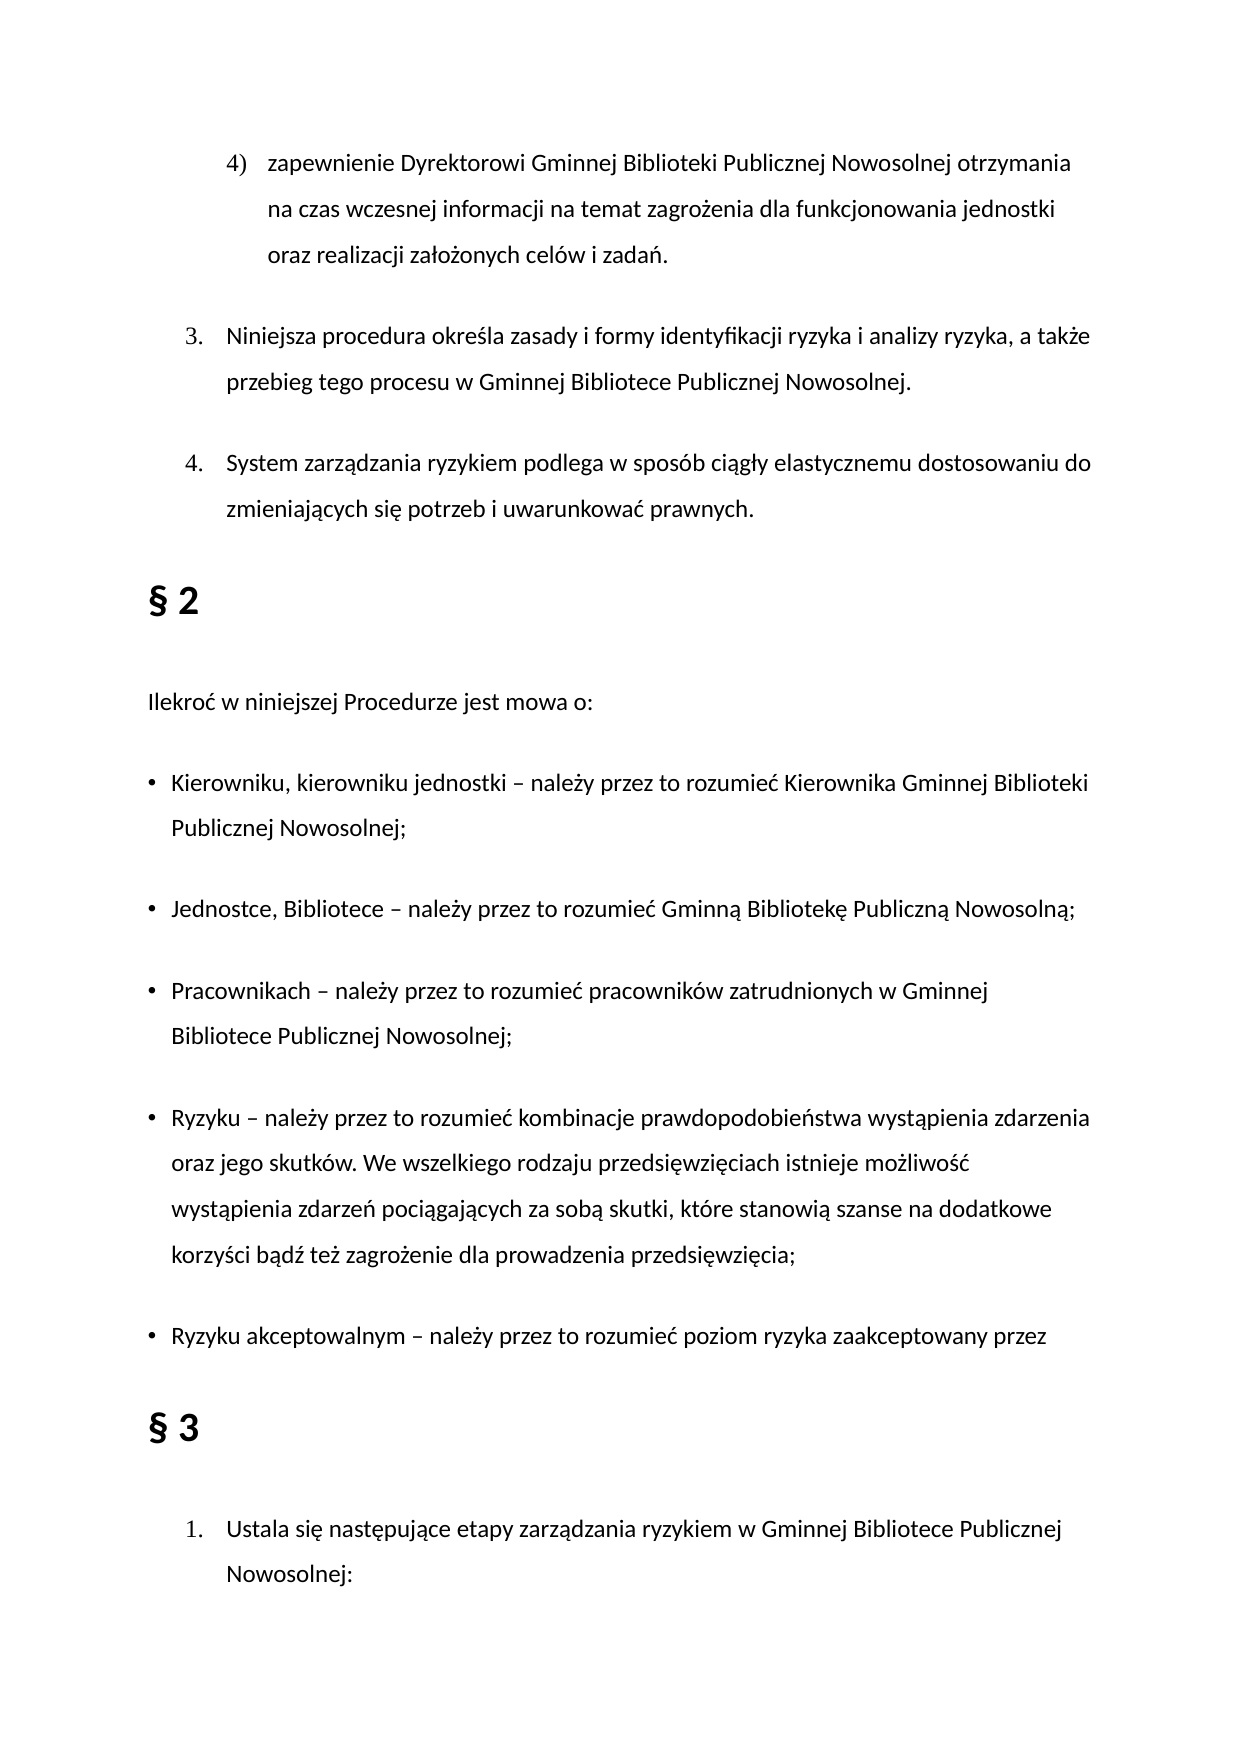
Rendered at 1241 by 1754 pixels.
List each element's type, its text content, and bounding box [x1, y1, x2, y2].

list Pracownikach – należy przez to rozumieć pracowników zatrudnionych w Gminnej Bibliotece Publicznej Nowosolnej; [148, 975, 1093, 1051]
list System zarządzania ryzykiem podlega w sposób ciągły elastycznemu dostosowaniu do zmieniających się potrzeb i uwarunkować prawnych. [185, 447, 1093, 523]
list Jednostce, Bibliotece – należy przez to rozumieć Gminną Bibliotekę Publiczną Nowosolną; [148, 894, 1093, 924]
list Ustala się następujące etapy zarządzania ryzykiem w Gminnej Bibliotece Publicznej Nowosolnej: [185, 1513, 1093, 1589]
list Niniejsza procedura określa zasady i formy identyfikacji ryzyka i analizy ryzyka, a także przebieg tego procesu w Gminnej Bibliotece Publicznej Nowosolnej. [185, 320, 1093, 396]
list Ryzyku akceptowalnym – należy przez to rozumieć poziom ryzyka zaakceptowany przez [148, 1320, 1093, 1351]
subtitle § 2 [148, 574, 1093, 625]
subtitle § 3 [148, 1401, 1093, 1452]
list zapewnienie Dyrektorowi Gminnej Biblioteki Publicznej Nowosolnej otrzymania na czas wczesnej informacji na temat zagrożenia dla funkcjonowania jednostki oraz realizacji założonych celów i zadań. [226, 148, 1093, 269]
text Ilekroć w niniejszej Procedurze jest mowa o: [148, 686, 1093, 716]
list Ryzyku – należy przez to rozumieć kombinacje prawdopodobieństwa wystąpienia zdarzenia oraz jego skutków. We wszelkiego rodzaju przedsięwzięciach istnieje możliwość wystąpienia zdarzeń pociągających za sobą skutki, które stanowią szanse na dodatkowe korzyści bądź też zagrożenie dla prowadzenia przedsięwzięcia; [148, 1102, 1093, 1269]
list Kierowniku, kierowniku jednostki – należy przez to rozumieć Kierownika Gminnej Biblioteki Publicznej Nowosolnej; [148, 767, 1093, 843]
